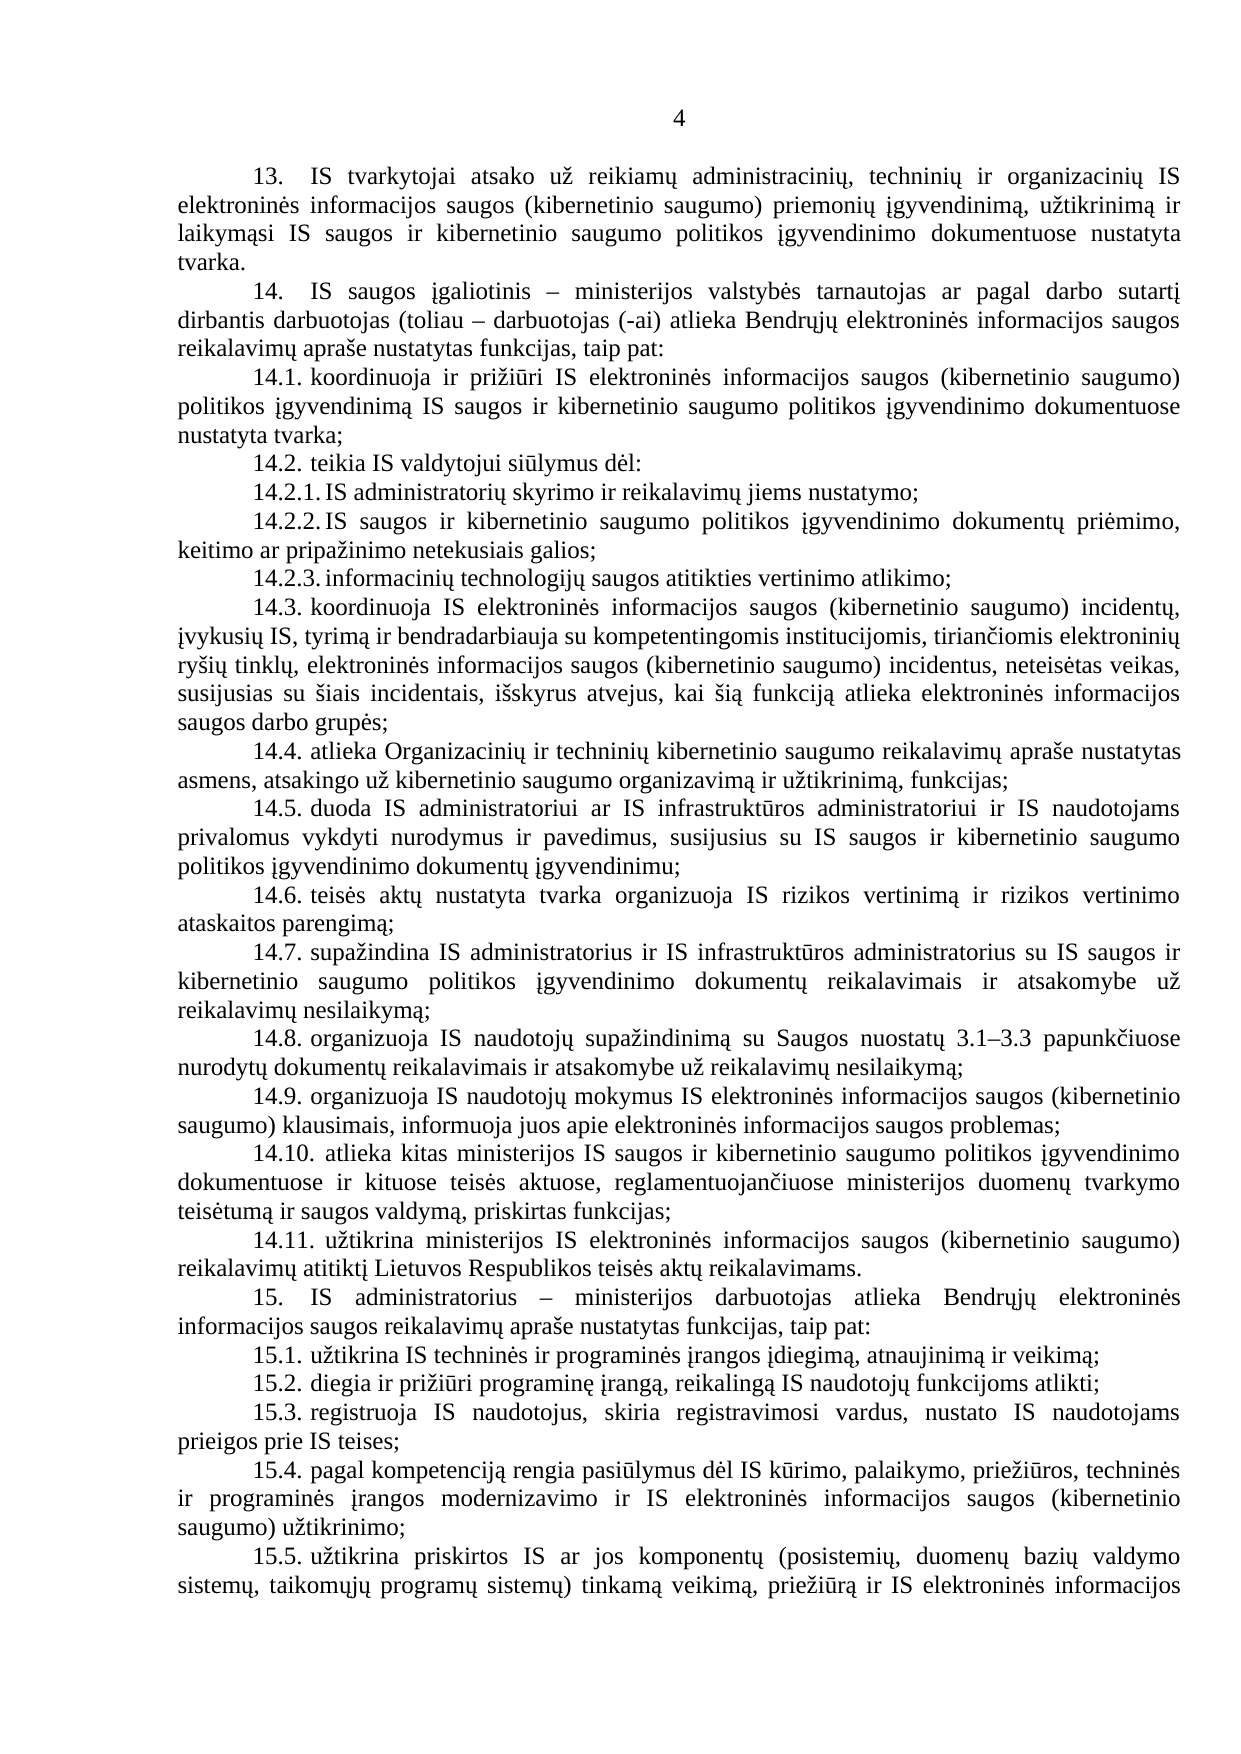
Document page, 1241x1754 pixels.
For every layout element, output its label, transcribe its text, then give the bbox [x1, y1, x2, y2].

text 14.2.2. IS saugos ir kibernetinio saugumo politikos įgyvendinimo dokumentų priėmimo, keitimo ar pripažinimo netekusiais galios; [177, 506, 1181, 563]
text 14.9. organizuoja IS naudotojų mokymus IS elektroninės informacijos saugos (kibernetinio saugumo) klausimais, informuoja juos apie elektroninės informacijos saugos problemas; [177, 1081, 1181, 1138]
text 14.2. teikia IS valdytojui siūlymus dėl: [177, 448, 1181, 477]
text 15. IS administratorius – ministerijos darbuotojas atlieka Bendrųjų elektroninės informacijos saugos reikalavimų apraše nustatytas funkcijas, taip pat: [177, 1282, 1181, 1340]
text 14.3. koordinuoja IS elektroninės informacijos saugos (kibernetinio saugumo) incidentų, įvykusių IS, tyrimą ir bendradarbiauja su kompetentingomis institucijomis, tiriančiomis elektroninių ryšių tinklų, elektroninės informacijos saugos (kibernetinio saugumo) incidentus, neteisėtas veikas, susijusias su šiais incidentais, išskyrus atvejus, kai šią funkciją atlieka elektroninės informacijos saugos darbo grupės; [177, 592, 1181, 736]
text 14.8. organizuoja IS naudotojų supažindinimą su Saugos nuostatų 3.1–3.3 papunkčiuose nurodytų dokumentų reikalavimais ir atsakomybe už reikalavimų nesilaikymą; [177, 1023, 1181, 1081]
text 14.11. užtikrina ministerijos IS elektroninės informacijos saugos (kibernetinio saugumo) reikalavimų atitiktį Lietuvos Respublikos teisės aktų reikalavimams. [177, 1225, 1181, 1282]
text 14.1. koordinuoja ir prižiūri IS elektroninės informacijos saugos (kibernetinio saugumo) politikos įgyvendinimą IS saugos ir kibernetinio saugumo politikos įgyvendinimo dokumentuose nustatyta tvarka; [177, 362, 1181, 448]
text 14.10. atlieka kitas ministerijos IS saugos ir kibernetinio saugumo politikos įgyvendinimo dokumentuose ir kituose teisės aktuose, reglamentuojančiuose ministerijos duomenų tvarkymo teisėtumą ir saugos valdymą, priskirtas funkcijas; [177, 1138, 1181, 1225]
text 14.4. atlieka Organizacinių ir techninių kibernetinio saugumo reikalavimų apraše nustatytas asmens, atsakingo už kibernetinio saugumo organizavimą ir užtikrinimą, funkcijas; [177, 736, 1181, 793]
text 14.6. teisės aktų nustatyta tvarka organizuoja IS rizikos vertinimą ir rizikos vertinimo ataskaitos parengimą; [177, 880, 1181, 937]
text 15.2. diegia ir prižiūri programinę įrangą, reikalingą IS naudotojų funkcijoms atlikti; [177, 1368, 1181, 1397]
text 15.1. užtikrina IS techninės ir programinės įrangos įdiegimą, atnaujinimą ir veikimą; [177, 1340, 1181, 1368]
text 15.5. užtikrina priskirtos IS ar jos komponentų (posistemių, duomenų bazių valdymo sistemų, taikomųjų programų sistemų) tinkamą veikimą, priežiūrą ir IS elektroninės informacijos [177, 1541, 1181, 1598]
text 14.2.3. informacinių technologijų saugos atitikties vertinimo atlikimo; [177, 563, 1181, 592]
text 13. IS tvarkytojai atsako už reikiamų administracinių, techninių ir organizacinių IS elektroninės informacijos saugos (kibernetinio saugumo) priemonių įgyvendinimą, užtikrinimą ir laikymąsi IS saugos ir kibernetinio saugumo politikos įgyvendinimo dokumentuose nustatyta tvarka. [177, 161, 1181, 276]
text 15.3. registruoja IS naudotojus, skiria registravimosi vardus, nustato IS naudotojams prieigos prie IS teises; [177, 1397, 1181, 1455]
text 15.4. pagal kompetenciją rengia pasiūlymus dėl IS kūrimo, palaikymo, priežiūros, techninės ir programinės įrangos modernizavimo ir IS elektroninės informacijos saugos (kibernetinio saugumo) užtikrinimo; [177, 1455, 1181, 1541]
text 14.5. duoda IS administratoriui ar IS infrastruktūros administratoriui ir IS naudotojams privalomus vykdyti nurodymus ir pavedimus, susijusius su IS saugos ir kibernetinio saugumo politikos įgyvendinimo dokumentų įgyvendinimu; [177, 793, 1181, 880]
text 14.7. supažindina IS administratorius ir IS infrastruktūros administratorius su IS saugos ir kibernetinio saugumo politikos įgyvendinimo dokumentų reikalavimais ir atsakomybe už reikalavimų nesilaikymą; [177, 937, 1181, 1023]
text 14.2.1. IS administratorių skyrimo ir reikalavimų jiems nustatymo; [177, 477, 1181, 506]
text 14. IS saugos įgaliotinis – ministerijos valstybės tarnautojas ar pagal darbo sutartį dirbantis darbuotojas (toliau – darbuotojas (-ai) atlieka Bendrųjų elektroninės informacijos saugos reikalavimų apraše nustatytas funkcijas, taip pat: [177, 276, 1181, 362]
